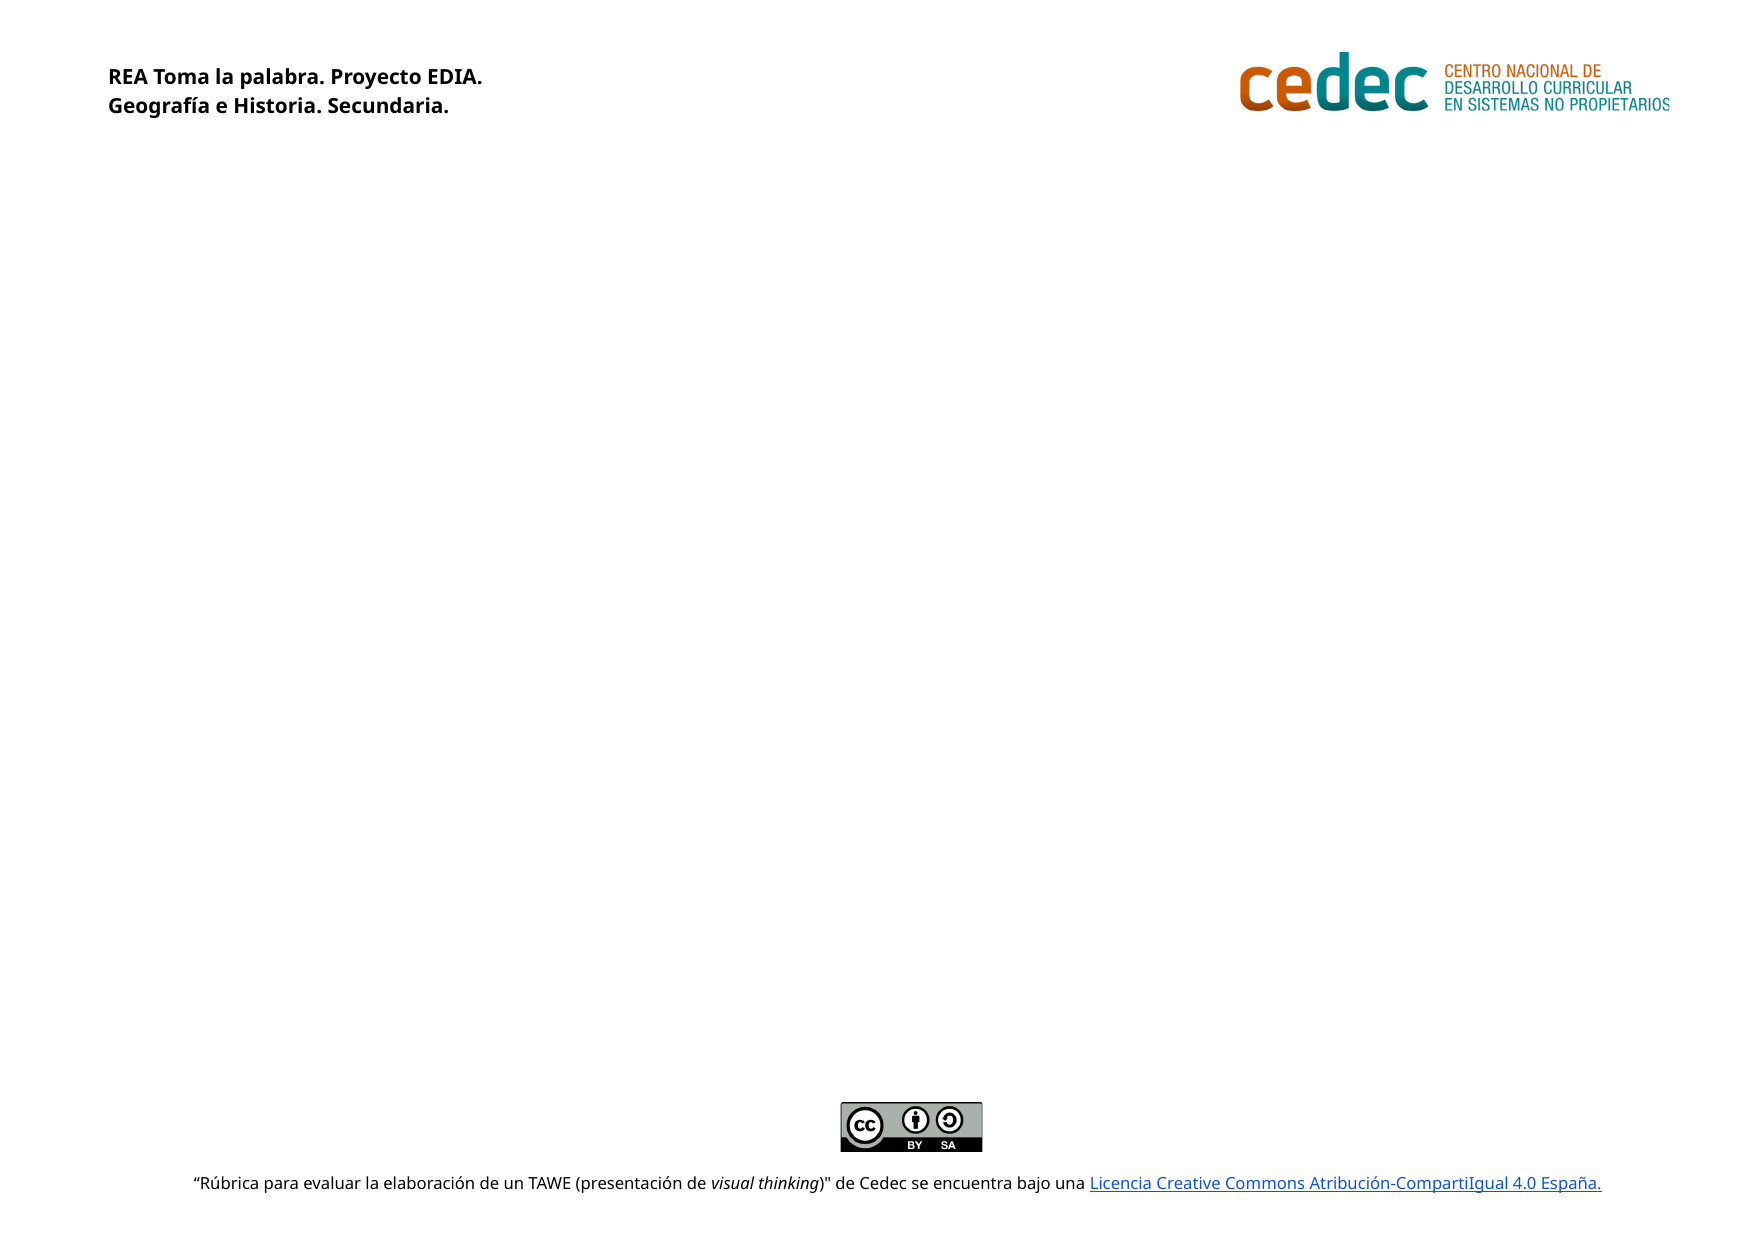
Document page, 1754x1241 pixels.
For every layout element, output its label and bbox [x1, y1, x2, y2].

picture [840, 1102, 983, 1152]
picture [1240, 52, 1670, 111]
